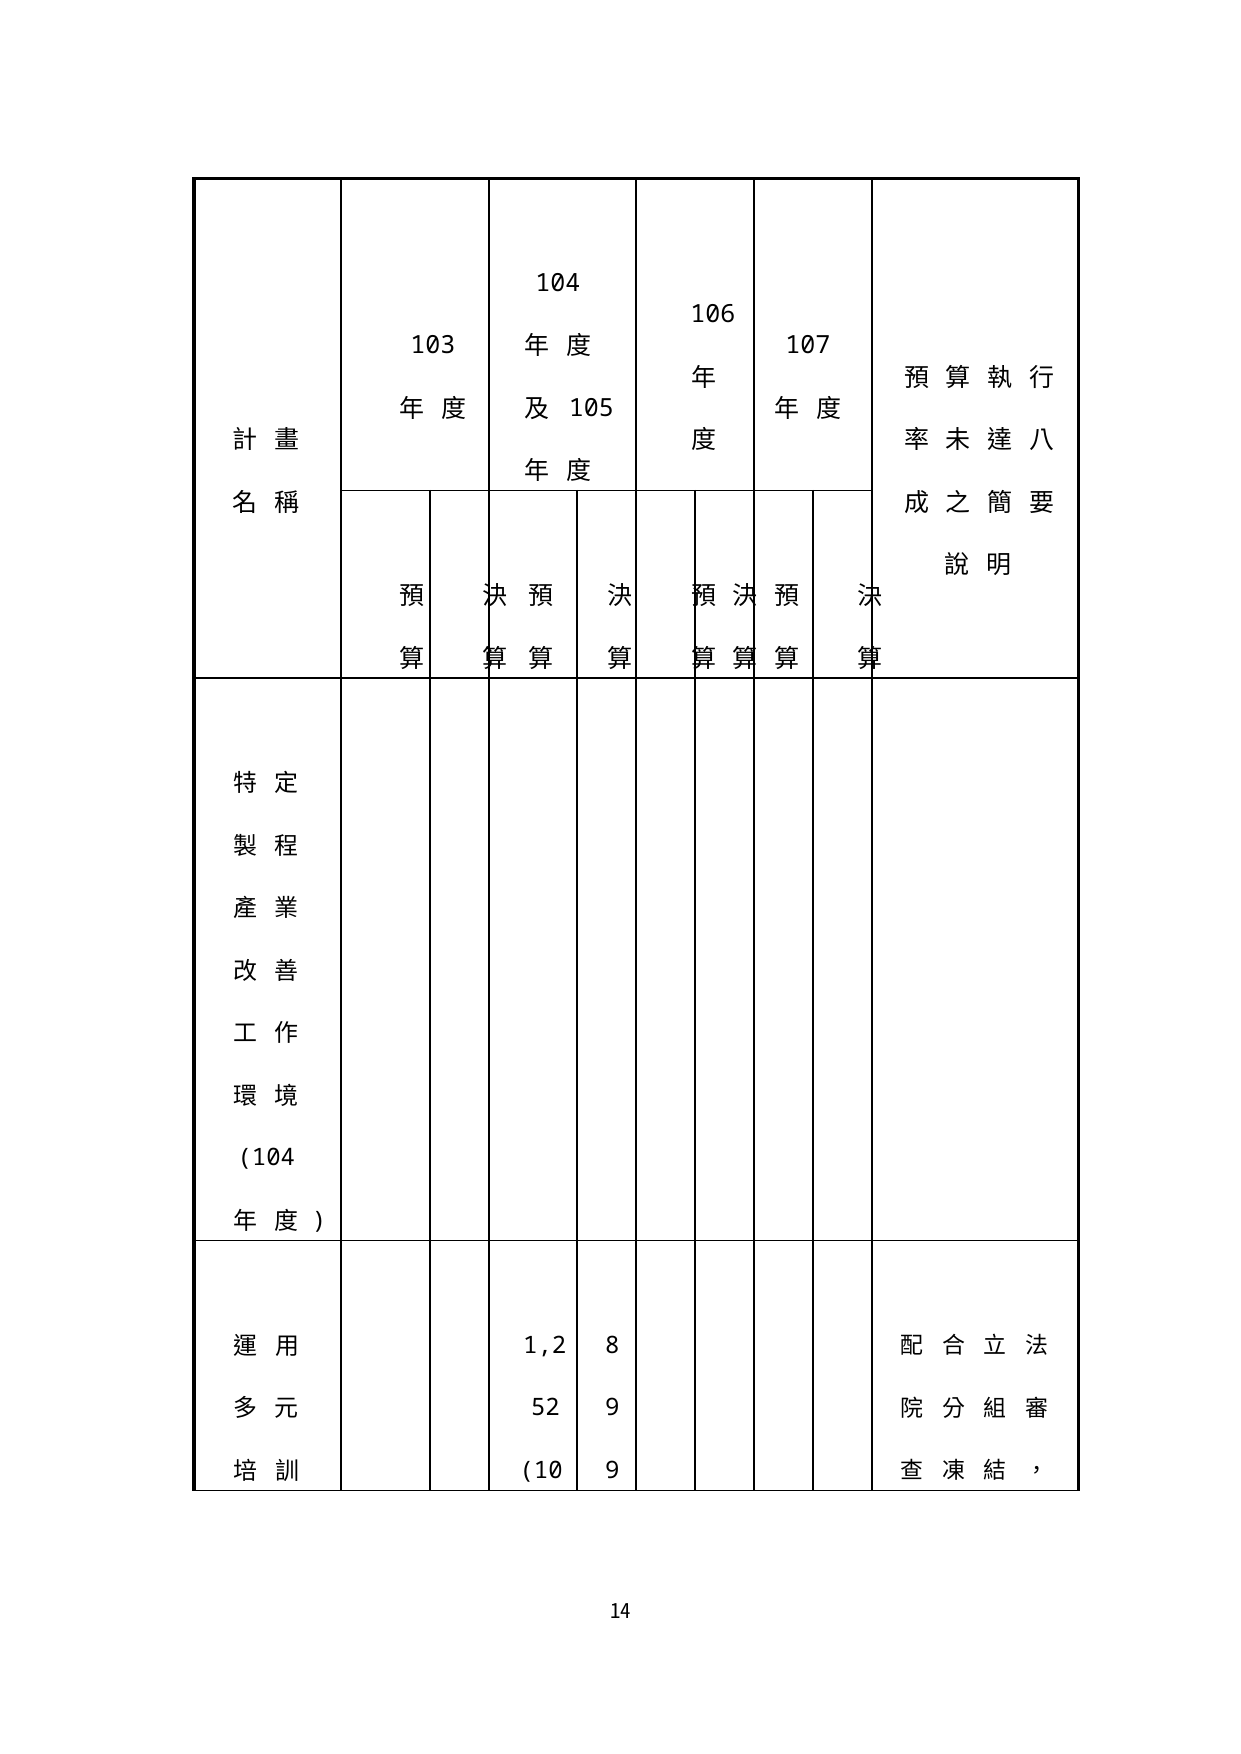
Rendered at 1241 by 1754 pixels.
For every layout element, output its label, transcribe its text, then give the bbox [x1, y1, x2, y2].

table_cell [755, 679, 812, 1240]
table_cell 899 [578, 1241, 635, 1490]
table_cell 決算 [814, 491, 871, 677]
table_cell 預算 [755, 491, 812, 677]
table_cell [873, 679, 1077, 1240]
table_cell 預算 [342, 491, 429, 677]
table_cell [342, 1241, 429, 1490]
table_cell [696, 679, 753, 1240]
table_cell 特定製程產業改善工作環境(104年度) [196, 679, 340, 1240]
table_cell 預算 [490, 491, 576, 677]
table_cell 決算 [578, 491, 635, 677]
table_cell [696, 1241, 753, 1490]
table_cell [755, 1241, 812, 1490]
table_cell [342, 679, 429, 1240]
table_cell [578, 679, 635, 1240]
table_cell [637, 679, 694, 1240]
table_header 106年度 [637, 180, 753, 490]
table_cell [490, 679, 576, 1240]
table_cell 決算 [696, 491, 753, 677]
table_cell 1,252 (10 [490, 1241, 576, 1490]
table_cell 預算 [637, 491, 694, 677]
table_cell [431, 679, 488, 1240]
table_cell 配合立法院分組審查凍結， [873, 1241, 1077, 1490]
table_cell 決算 [431, 491, 488, 677]
table_cell [814, 679, 871, 1240]
table_cell [814, 1241, 871, 1490]
table_header 104年度及105年度 [490, 180, 635, 490]
table_header 計畫名稱 [196, 180, 340, 677]
table_cell [431, 1241, 488, 1490]
table_cell 運用多元培訓 [196, 1241, 340, 1490]
table_header 103年度 [342, 180, 488, 490]
table_cell [637, 1241, 694, 1490]
table_header 預算執行率未達八成之簡要說明 [873, 180, 1077, 677]
table_header 107年度 [755, 180, 871, 490]
